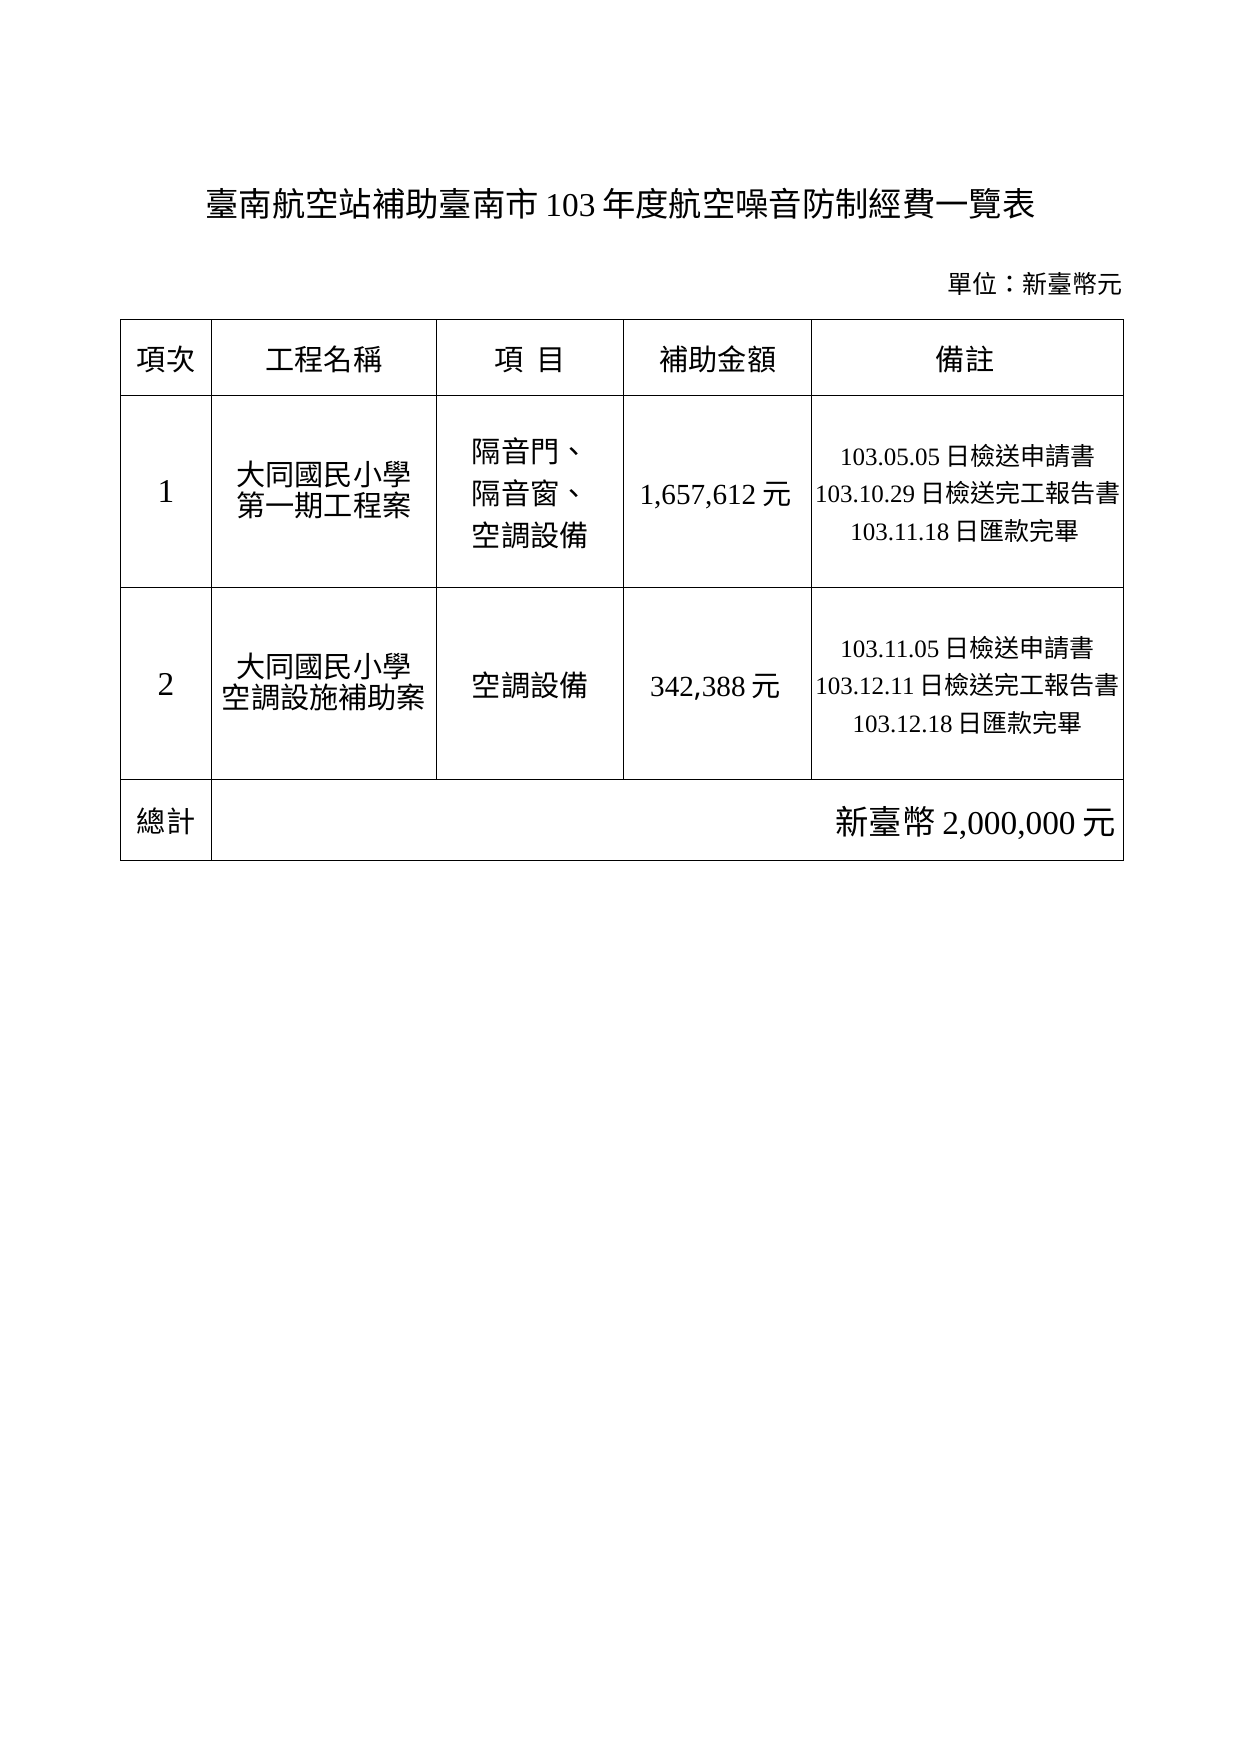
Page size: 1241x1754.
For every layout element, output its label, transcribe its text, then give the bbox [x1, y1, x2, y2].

table_cell 大同國民小學 第一期工程案 [212, 396, 436, 587]
table_cell 1 [121, 396, 211, 587]
table_cell 2 [121, 588, 211, 779]
table_header 工程名稱 [212, 320, 436, 395]
table_cell 1,657,612元 [624, 396, 811, 587]
table_cell 隔音門、 隔音窗、 空調設備 [437, 396, 623, 587]
table_cell 103.05.05日檢送申請書 103.10.29日檢送完工報告書 103.11.18日匯款完畢 [812, 396, 1123, 587]
table_cell 總計 [121, 780, 211, 859]
table_cell 大同國民小學 空調設施補助案 [212, 588, 436, 779]
table_header 補助金額 [624, 320, 811, 395]
text 臺南航空站補助臺南市103年度航空噪音防制經費一覽表 [118, 164, 1122, 239]
table_cell 103.11.05日檢送申請書 103.12.11日檢送完工報告書 103.12.18日匯款完畢 [812, 588, 1123, 779]
table_cell 空調設備 [437, 588, 623, 779]
table_header 項 目 [437, 320, 623, 395]
text 單位：新臺幣元 [118, 263, 1122, 301]
table_cell 新臺幣2,000,000元 [212, 780, 1123, 859]
table_cell 342,388元 [624, 588, 811, 779]
table_header 備註 [812, 320, 1123, 395]
table_header 項次 [121, 320, 211, 395]
